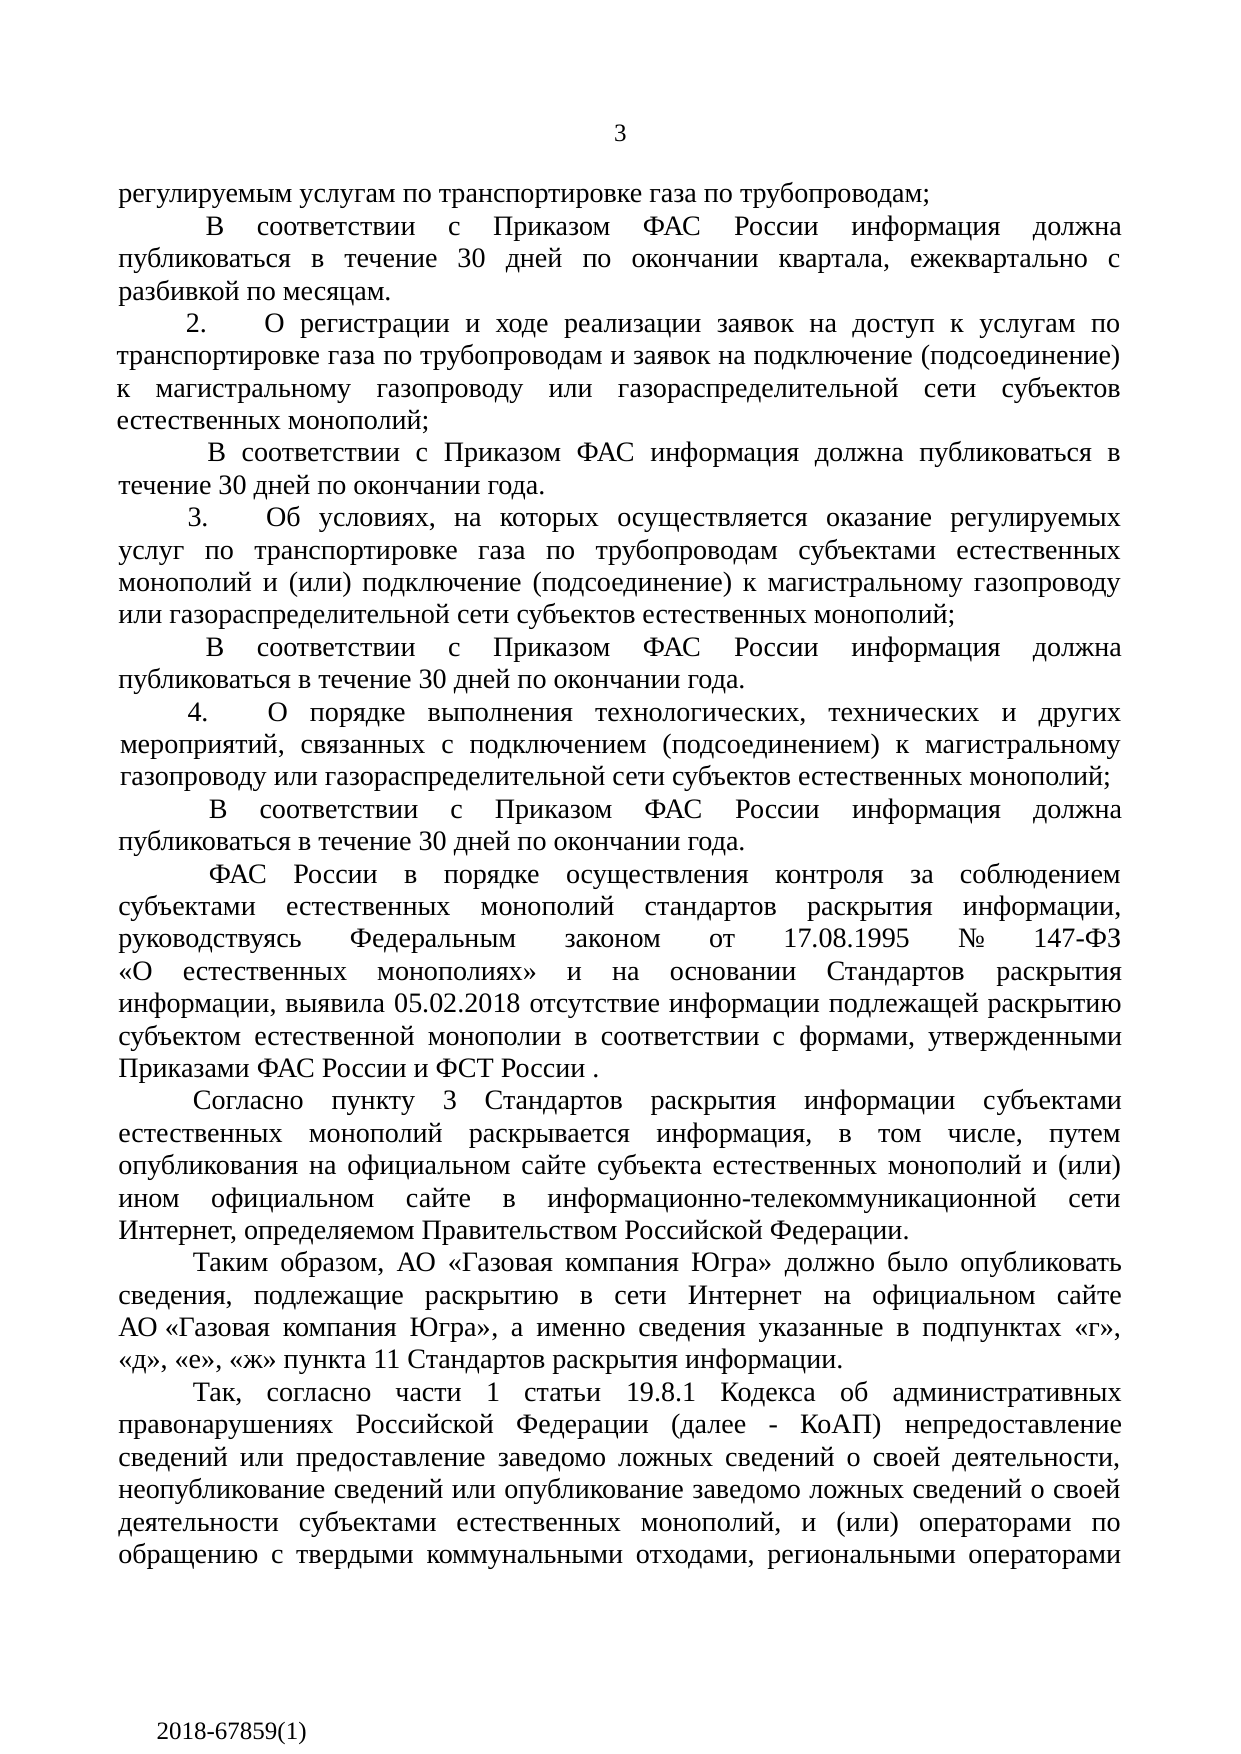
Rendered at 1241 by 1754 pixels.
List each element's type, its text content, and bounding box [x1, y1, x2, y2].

list регулируемым услугам по транспортировке газа по трубопроводам; [118, 176, 1122, 209]
text В соответствии с Приказом ФАС России информация должна публиковаться в течение 30 дней по окончании квартала, ежеквартально с разбивкой по месяцам. [118, 209, 1122, 306]
text Таким образом, АО «Газовая компания Югра» должно было опубликовать сведения, подлежащие раскрытию в сети Интернет на официальном сайте АО «Газовая компания Югра», а именно сведения указанные в подпунктах «г», «д», «е», «ж» пункта 11 Стандартов раскрытия информации. [118, 1245, 1122, 1375]
text В соответствии с Приказом ФАС России информация должна публиковаться в течение 30 дней по окончании года. [118, 792, 1122, 857]
text Так, согласно части 1 статьи 19.8.1 Кодекса об административных правонарушениях Российской Федерации (далее - КоАП) непредоставление сведений или предоставление заведомо ложных сведений о своей деятельности, неопубликование сведений или опубликование заведомо ложных сведений о своей деятельности субъектами естественных монополий, и (или) операторами по обращению с твердыми коммунальными отходами, региональными операторами [118, 1375, 1122, 1569]
list Об условиях, на которых осуществляется оказание регулируемых услуг по транспортировке газа по трубопроводам субъектами естественных монополий и (или) подключение (подсоединение) к магистральному газопроводу или газораспределительной сети субъектов естественных монополий; [118, 500, 1122, 630]
text Согласно пункту 3 Стандартов раскрытия информации субъектами естественных монополий раскрывается информация, в том числе, путем опубликования на официальном сайте субъекта естественных монополий и (или) ином официальном сайте в информационно-телекоммуникационной сети Интернет, определяемом Правительством Российской Федерации. [118, 1083, 1122, 1245]
list О порядке выполнения технологических, технических и других мероприятий, связанных с подключением (подсоединением) к магистральному газопроводу или газораспределительной сети субъектов естественных монополий; [120, 695, 1122, 792]
text В соответствии с Приказом ФАС информация должна публиковаться в течение 30 дней по окончании года. [118, 436, 1122, 500]
text ФАС России в порядке осуществления контроля за соблюдением субъектами естественных монополий стандартов раскрытия информации, руководствуясь Федеральным законом от 17.08.1995 № 147-ФЗ «О естественных монополиях» и на основании Стандартов раскрытия информации, выявила 05.02.2018 отсутствие информации подлежащей раскрытию субъектом естественной монополии в соответствии с формами, утвержденными Приказами ФАС России и ФСТ России . [118, 857, 1122, 1083]
text В соответствии с Приказом ФАС России информация должна публиковаться в течение 30 дней по окончании года. [118, 630, 1122, 695]
list О регистрации и ходе реализации заявок на доступ к услугам по транспортировке газа по трубопроводам и заявок на подключение (подсоединение) к магистральному газопроводу или газораспределительной сети субъектов естественных монополий; [116, 306, 1122, 436]
